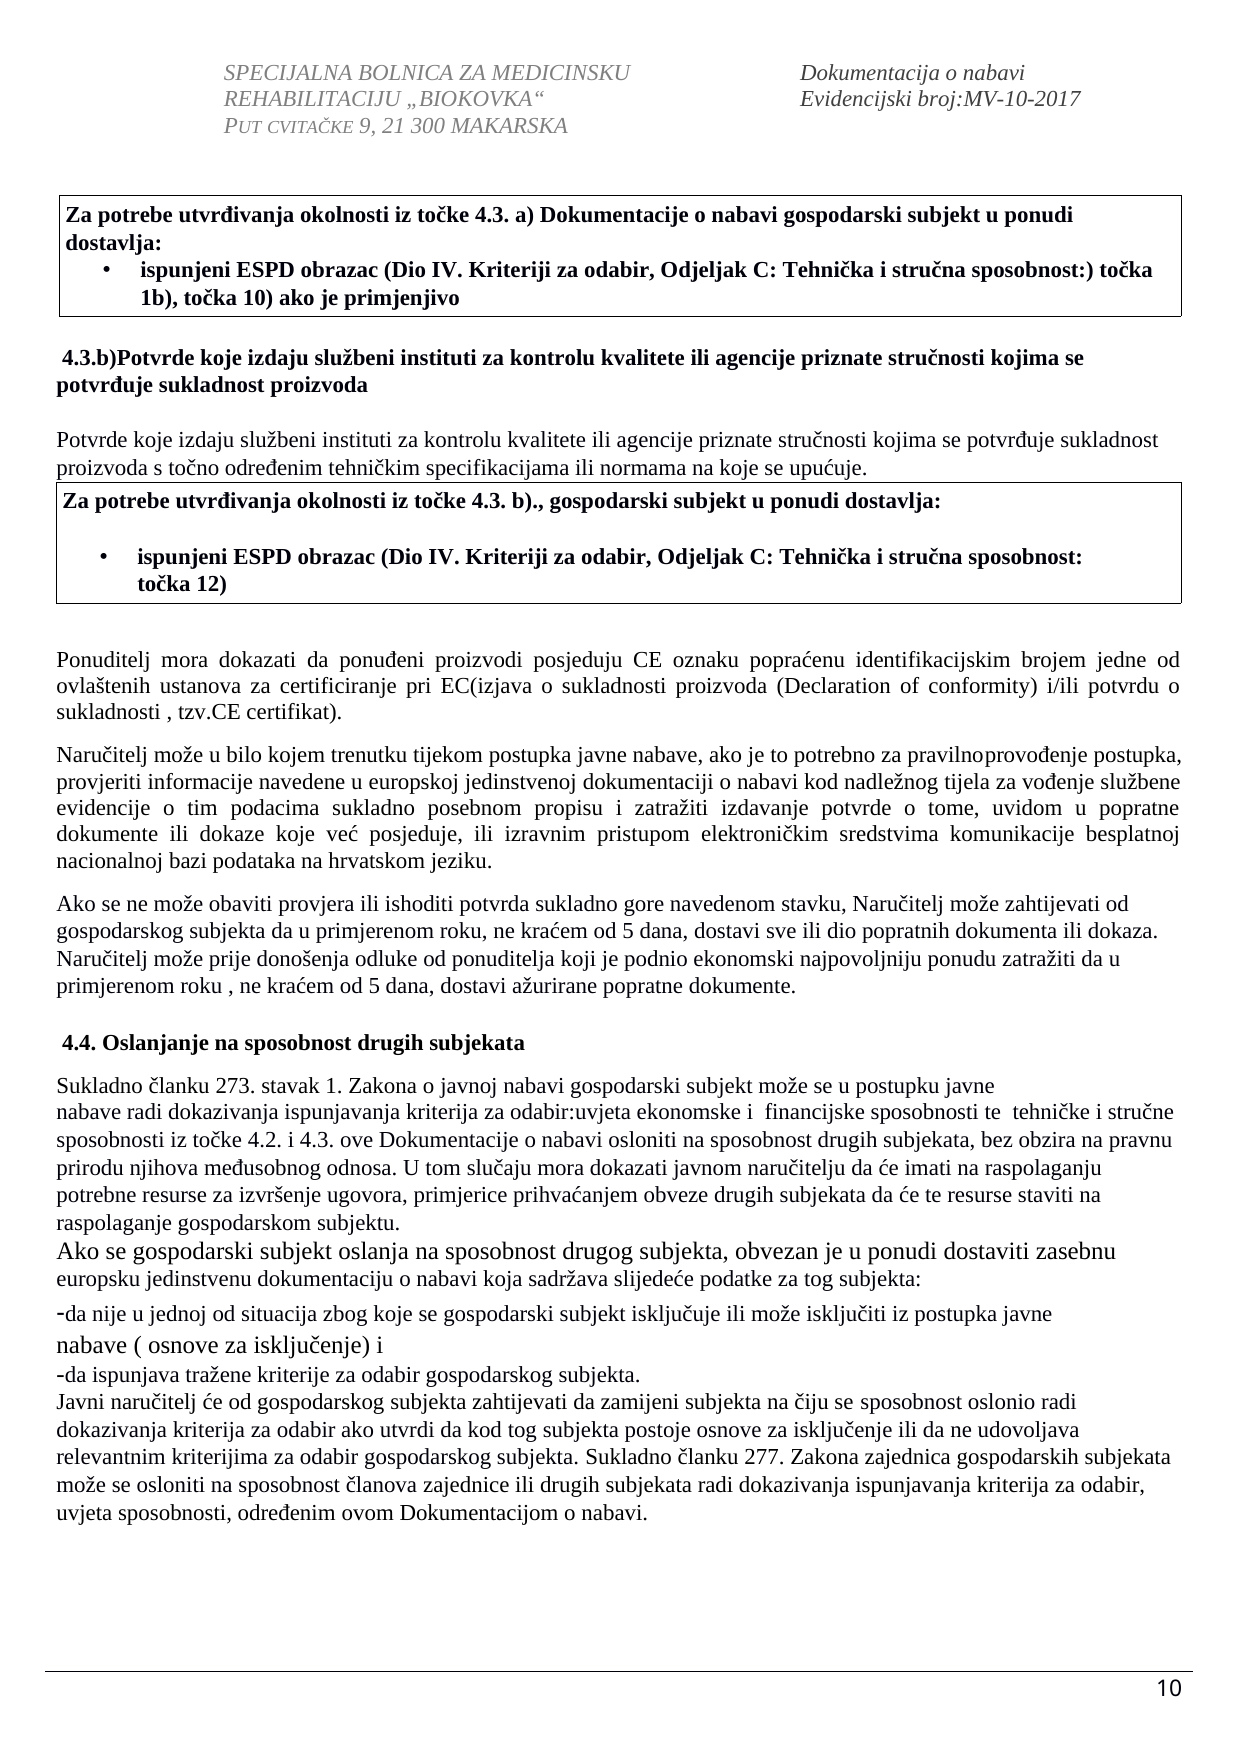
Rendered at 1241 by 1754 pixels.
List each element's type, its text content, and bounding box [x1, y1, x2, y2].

table_header Za potrebe utvrđivanja okolnosti iz točke 4.3. a) Dokumentacije o nabavi gospodarski subjekt u ponudi dostavlja: ispunjeni ESPD obrazac (Dio IV. Kriteriji za odabir, Odjeljak C: Tehnička i stručna sposobnost:) točka 1b), točka 10) ako je primjenjivo [60, 196, 1181, 316]
text 4.4. Oslanjanje na sposobnost drugih subjekata [56, 1029, 1182, 1055]
text Naručitelj može u bilo kojem trenutku tijekom postupka javne nabave, ako je to potrebno za pravilnoprovođenje postupka, provjeriti informacije navedene u europskoj jedinstvenoj dokumentaciji o nabavi kod nadležnog tijela za vođenje službene evidencije o tim podacima sukladno posebnom propisu i zatražiti izdavanje potvrde o tome, uvidom u popratne dokumente ili dokaze koje već posjeduje, ili izravnim pristupom elektroničkim sredstvima komunikacije besplatnoj nacionalnoj bazi podataka na hrvatskom jeziku. [56, 741, 1182, 873]
text Potvrde koje izdaju službeni instituti za kontrolu kvalitete ili agencije priznate stručnosti kojima se potvrđuje sukladnost proizvoda s točno određenim tehničkim specifikacijama ili normama na koje se upućuje. [56, 427, 1182, 481]
text Javni naručitelj će od gospodarskog subjekta zahtijevati da zamijeni subjekta na čiju se sposobnost oslonio radi dokazivanja kriterija za odabir ako utvrdi da kod tog subjekta postoje osnove za isključenje ili da ne udovoljava relevantnim kriterijima za odabir gospodarskog subjekta. Sukladno članku 277. Zakona zajednica gospodarskih subjekata može se osloniti na sposobnost članova zajednice ili drugih subjekata radi dokazivanja ispunjavanja kriterija za odabir, uvjeta sposobnosti, određenim ovom Dokumentacijom o nabavi. [56, 1388, 1182, 1525]
text -da nije u jednoj od situacija zbog koje se gospodarski subjekt isključuje ili može isključiti iz postupka javne [56, 1293, 1182, 1329]
table_header Za potrebe utvrđivanja okolnosti iz točke 4.3. b)., gospodarski subjekt u ponudi dostavlja: ispunjeni ESPD obrazac (Dio IV. Kriteriji za odabir, Odjeljak C: Tehnička i stručna sposobnost: točka 12) [57, 483, 1181, 602]
text Ako se gospodarski subjekt oslanja na sposobnost drugog subjekta, obvezan je u ponudi dostaviti zasebnu [56, 1236, 1142, 1265]
text europsku jedinstvenu dokumentaciju o nabavi koja sadržava slijedeće podatke za tog subjekta: [56, 1265, 1182, 1291]
text Ponuditelj mora dokazati da ponuđeni proizvodi posjeduju CE oznaku popraćenu identifikacijskim brojem jedne od ovlaštenih ustanova za certificiranje pri EC(izjava o sukladnosti proizvoda (Declaration of conformity) i/ili potvrdu o sukladnosti , tzv.CE certifikat). [56, 646, 1182, 725]
text nabave radi dokazivanja ispunjavanja kriterija za odabir:uvjeta ekonomske i financijske sposobnosti te tehničke i stručne sposobnosti iz točke 4.2. i 4.3. ove Dokumentacije o nabavi osloniti na sposobnost drugih subjekata, bez obzira na pravnu prirodu njihova međusobnog odnosa. U tom slučaju mora dokazati javnom naručitelju da će imati na raspolaganju potrebne resurse za izvršenje ugovora, primjerice prihvaćanjem obveze drugih subjekata da će te resurse staviti na raspolaganje gospodarskom subjektu. [56, 1098, 1182, 1235]
text 4.3.b)Potvrde koje izdaju službeni instituti za kontrolu kvalitete ili agencije priznate stručnosti kojima se potvrđuje sukladnost proizvoda [56, 344, 1182, 398]
text -da ispunjava tražene kriterije za odabir gospodarskog subjekta. [56, 1359, 1142, 1388]
text Ako se ne može obaviti provjera ili ishoditi potvrda sukladno gore navedenom stavku, Naručitelj može zahtijevati od gospodarskog subjekta da u primjerenom roku, ne kraćem od 5 dana, dostavi sve ili dio popratnih dokumenta ili dokaza. [56, 890, 1182, 944]
text nabave ( osnove za isključenje) i [56, 1331, 1142, 1359]
text Sukladno članku 273. stavak 1. Zakona o javnoj nabavi gospodarski subjekt može se u postupku javne [56, 1072, 1142, 1098]
text Naručitelj može prije donošenja odluke od ponuditelja koji je podnio ekonomski najpovoljniju ponudu zatražiti da u primjerenom roku , ne kraćem od 5 dana, dostavi ažurirane popratne dokumente. [56, 945, 1182, 999]
